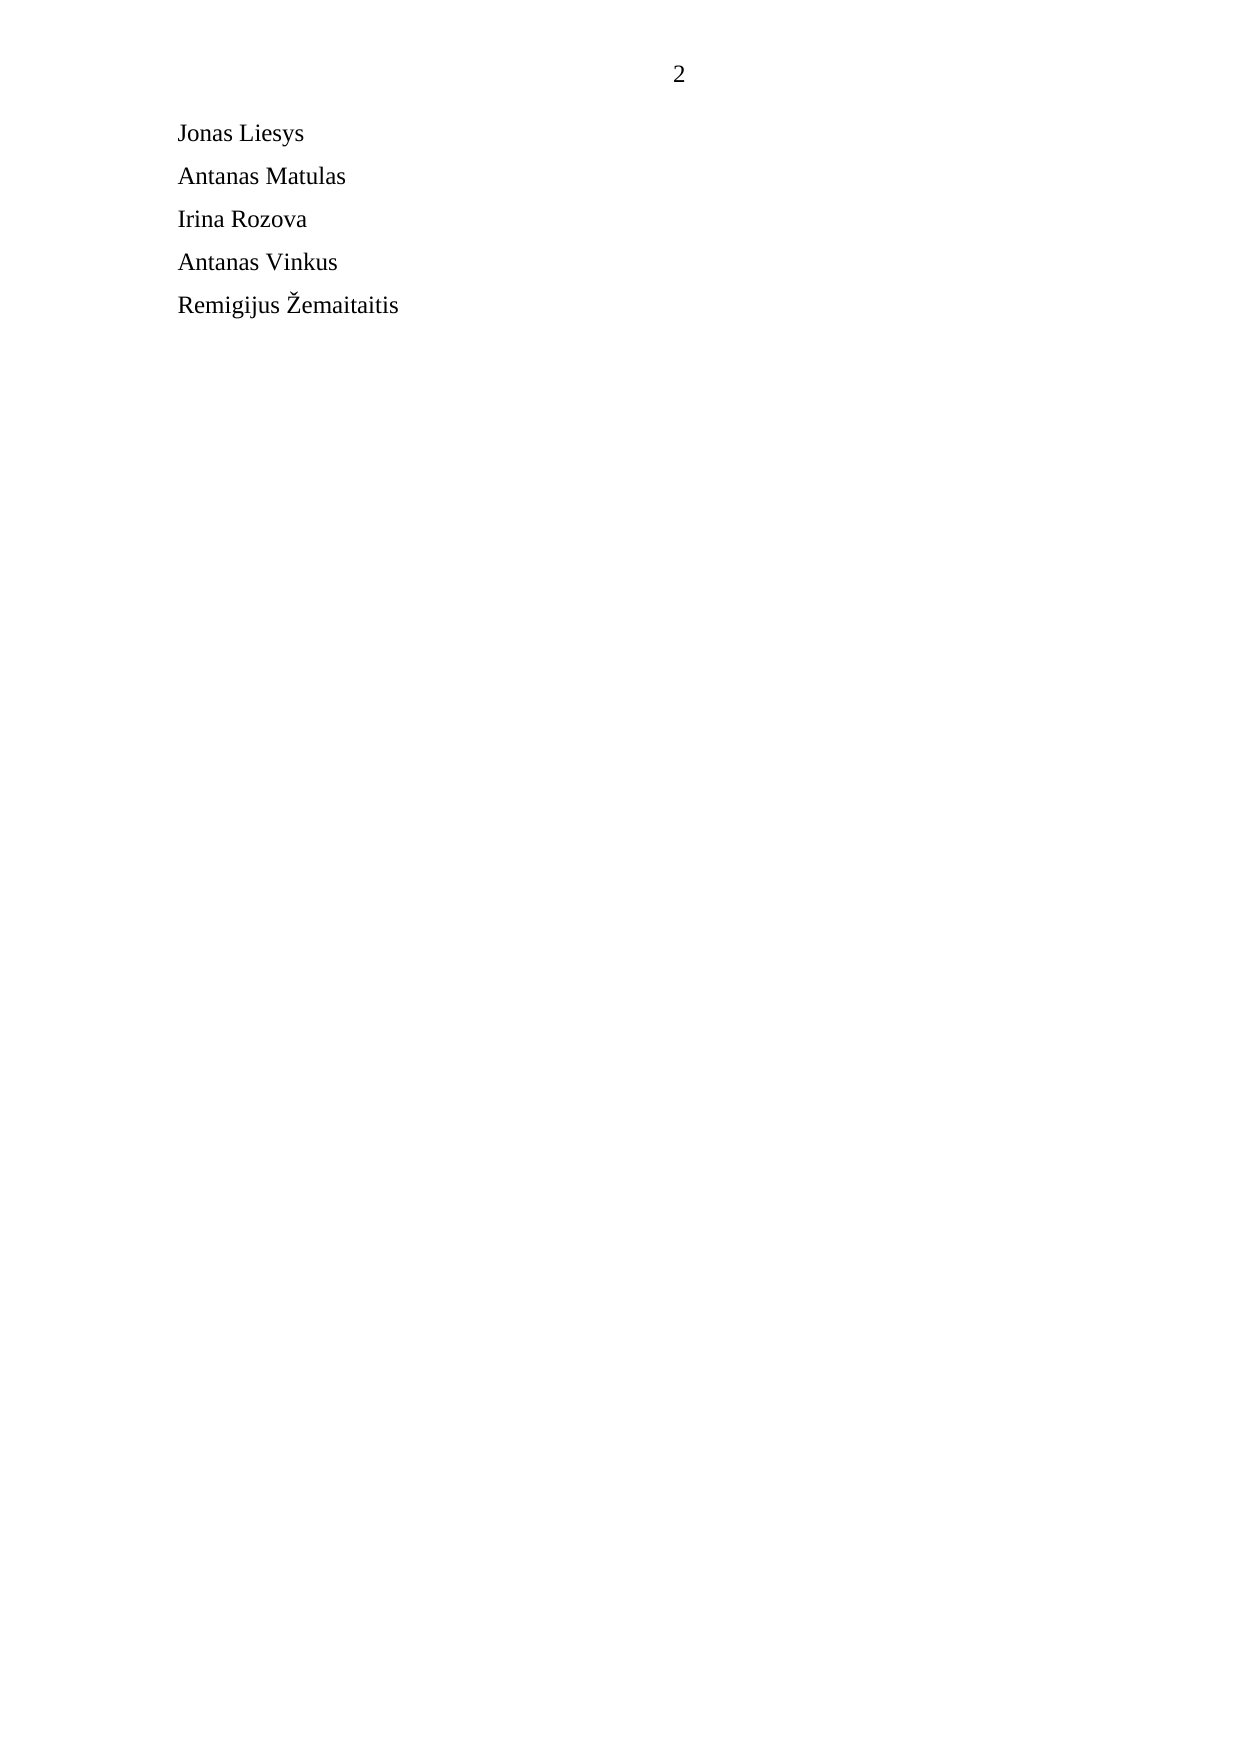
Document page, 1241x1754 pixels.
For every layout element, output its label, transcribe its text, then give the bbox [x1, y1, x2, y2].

text Antanas Vinkus [177, 247, 1181, 276]
text Remigijus Žemaitaitis [177, 291, 1181, 319]
text Antanas Matulas [177, 161, 1181, 190]
text Jonas Liesys [177, 118, 1181, 147]
text Irina Rozova [177, 204, 1181, 233]
